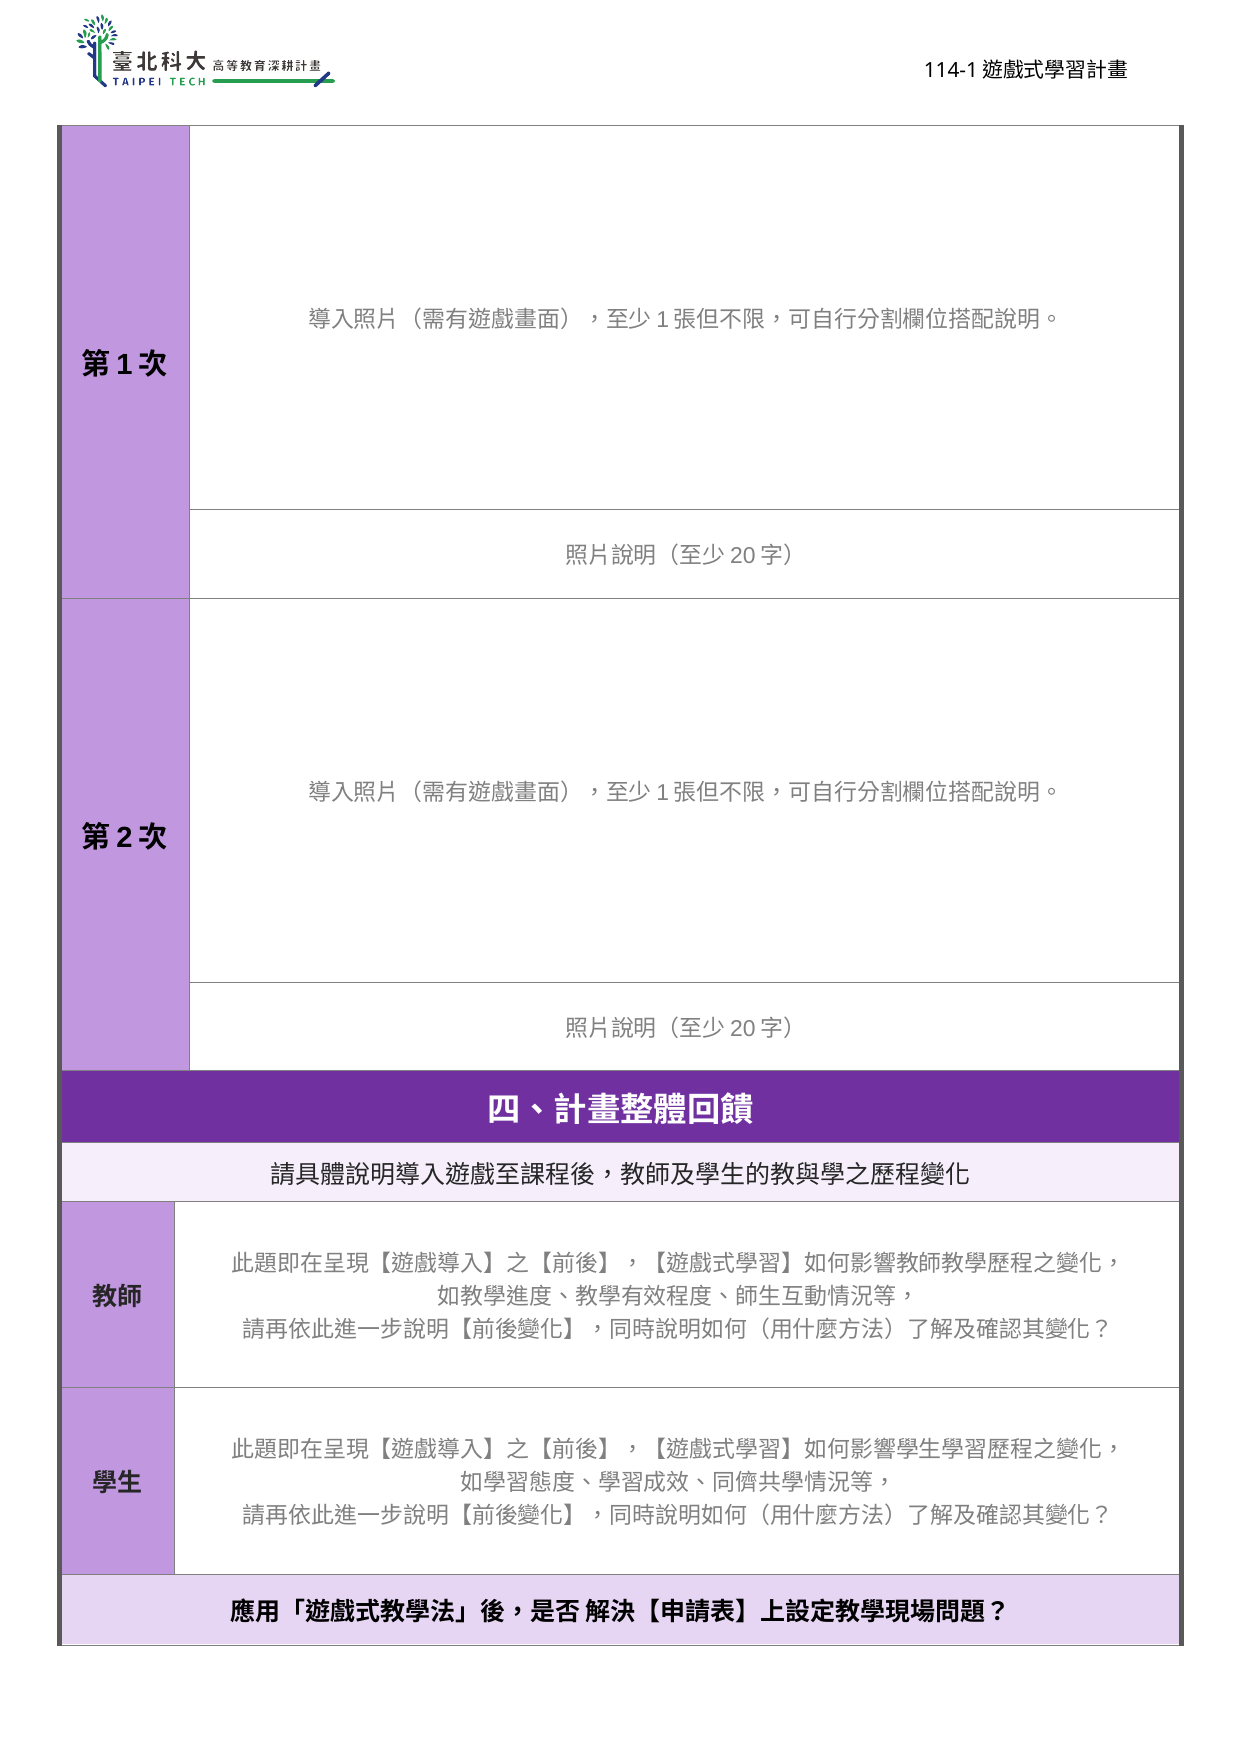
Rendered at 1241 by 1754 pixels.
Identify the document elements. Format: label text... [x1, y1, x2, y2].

table_cell 應用「遊戲式教學法」後，是否 解決【申請表】上設定教學現場問題？ [62, 1575, 1179, 1644]
table_cell 此題即在呈現【遊戲導入】之【前後】，【遊戲式學習】如何影響學生學習歷程之變化， 如學習態度、學習成效、同儕共學情況等， 請再依此進一步說明【前後變化】，同時說明如何（用什麼方法）了解及確認其變化？ [175, 1388, 1179, 1574]
table_cell 學生 [62, 1388, 174, 1574]
table_cell 照片說明（至少20字） [190, 510, 1179, 598]
table_cell 教師 [62, 1202, 174, 1387]
table_cell 導入照片（需有遊戲畫面），至少1張但不限，可自行分割欄位搭配說明。 [190, 599, 1179, 982]
table_cell 四、計畫整體回饋 [62, 1071, 1179, 1142]
table_cell 第2次 [62, 599, 189, 1070]
table_cell 請具體說明導入遊戲至課程後，教師及學生的教與學之歷程變化 [62, 1143, 1179, 1201]
table_cell 照片說明（至少20字） [190, 983, 1179, 1070]
table_cell 第1次 [62, 126, 189, 598]
table_cell 此題即在呈現【遊戲導入】之【前後】，【遊戲式學習】如何影響教師教學歷程之變化， 如教學進度、教學有效程度、師生互動情況等， 請再依此進一步說明【前後變化】，同時說明如何（用什麼方法）了解及確認其變化？ [175, 1202, 1179, 1387]
table_cell 導入照片（需有遊戲畫面），至少1張但不限，可自行分割欄位搭配說明。 [190, 126, 1179, 509]
